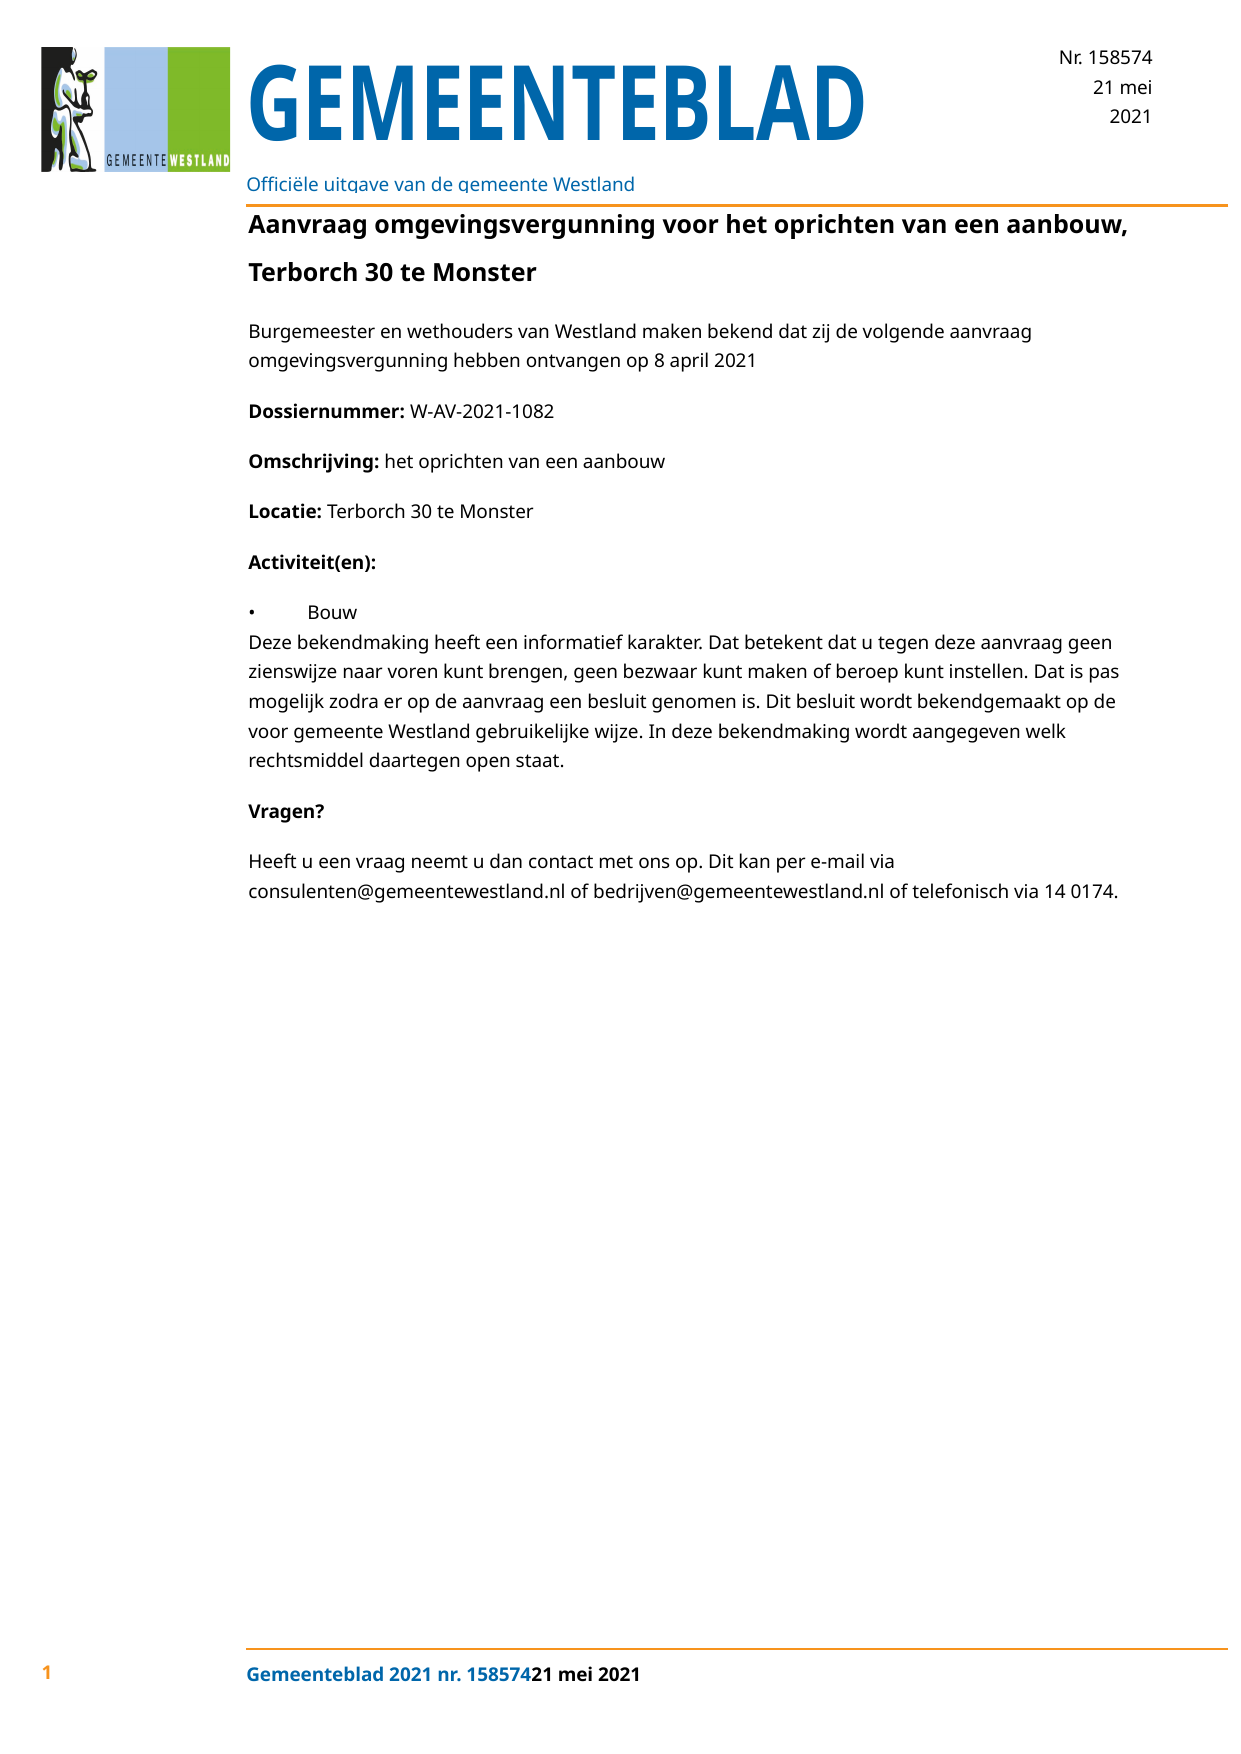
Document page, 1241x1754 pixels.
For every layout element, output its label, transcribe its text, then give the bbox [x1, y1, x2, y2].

text Aanvraag omgevingsvergunning voor het oprichten van een aanbouw, Terborch 30 te Monster [248, 207, 1152, 288]
text Deze bekendmaking heeft een informatief karakter. Dat betekent dat u tegen deze aanvraag geen zienswijze naar voren kunt brengen, geen bezwaar kunt maken of beroep kunt instellen. Dat is pas mogelijk zodra er op de aanvraag een besluit genomen is. Dit besluit wordt bekendgemaakt op de voor gemeente Westland gebruikelijke wijze. In deze bekendmaking wordt aangegeven welk rechtsmiddel daartegen open staat. [248, 629, 1152, 773]
text Locatie: Terborch 30 te Monster [248, 499, 1152, 524]
text Activiteit(en): [248, 549, 1152, 575]
text Dossiernummer: W-AV-2021-1082 [248, 398, 1152, 424]
list Bouw [248, 599, 1152, 625]
text Burgemeester en wethouders van Westland maken bekend dat zij de volgende aanvraag omgevingsvergunning hebben ontvangen op 8 april 2021 [248, 318, 1152, 373]
text Vragen? [248, 798, 1152, 824]
text Heeft u een vraag neemt u dan contact met ons op. Dit kan per e-mail via consulenten@gemeentewestland.nl of bedrijven@gemeentewestland.nl of telefonisch via 14 0174. [248, 848, 1152, 904]
picture [41, 47, 231, 172]
text Omschrijving: het oprichten van een aanbouw [248, 448, 1152, 474]
